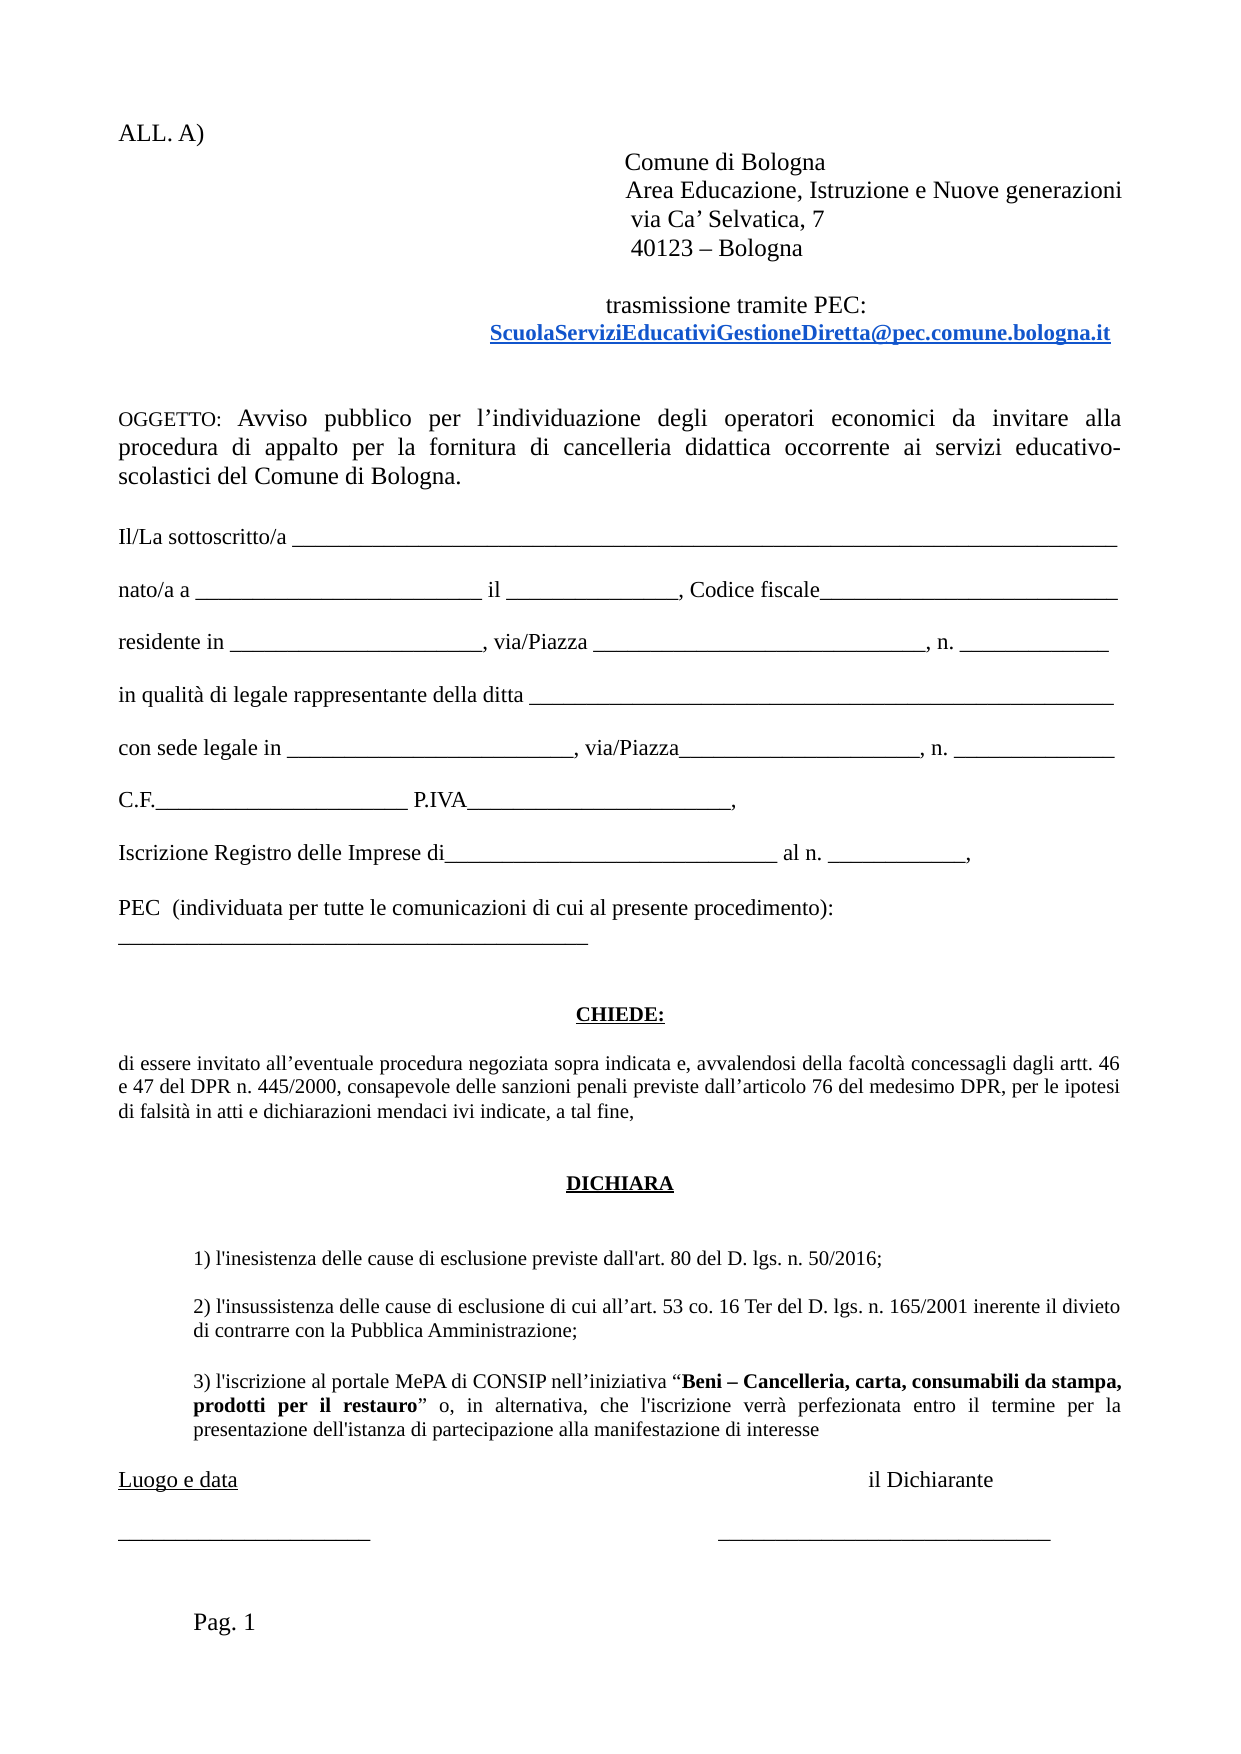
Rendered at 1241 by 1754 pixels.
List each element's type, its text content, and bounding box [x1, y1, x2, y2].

text residente in ______________________, via/Piazza _____________________________, n. _____________ [118, 628, 1122, 655]
text ALL. A) [118, 118, 1122, 147]
text C.F.______________________ P.IVA_______________________, [118, 787, 1122, 813]
list 1) l'inesistenza delle cause di esclusione previste dall'art. 80 del D. lgs. n. 50/2016; [156, 1246, 1122, 1270]
text di essere invitato all’eventuale procedura negoziata sopra indicata e, avvalendosi della facoltà concessagli dagli artt. 46 e 47 del DPR n. 445/2000, consapevole delle sanzioni penali previste dall’articolo 76 del medesimo DPR, per le ipotesi di falsità in atti e dichiarazioni mendaci ivi indicate, a tal fine, [118, 1050, 1122, 1123]
text trasmissione tramite PEC: [118, 291, 1122, 319]
list 3) l'iscrizione al portale MePA di CONSIP nell’iniziativa “Beni – Cancelleria, carta, consumabili da stampa, prodotti per il restauro” o, in alternativa, che l'iscrizione verrà perfezionata entro il termine per la presentazione dell'istanza di partecipazione alla manifestazione di interesse [156, 1369, 1122, 1441]
list 2) l'insussistenza delle cause di esclusione di cui all’art. 53 co. 16 Ter del D. lgs. n. 165/2001 inerente il divieto di contrarre con la Pubblica Amministrazione; [156, 1294, 1122, 1342]
text Area Educazione, Istruzione e Nuove generazioni [118, 176, 1122, 204]
text OGGETTO: Avviso pubblico per l’individuazione degli operatori economici da invitare alla procedura di appalto per la fornitura di cancelleria didattica occorrente ai servizi educativo-scolastici del Comune di Bologna. [118, 403, 1122, 489]
text Luogo e data il Dichiarante [118, 1466, 1122, 1492]
text CHIEDE: [118, 1002, 1122, 1026]
text Il/La sottoscritto/a ________________________________________________________________________ [118, 523, 1122, 549]
text via Ca’ Selvatica, 7 [118, 204, 1122, 233]
text Iscrizione Registro delle Imprese di_____________________________ al n. ____________, [118, 839, 1122, 866]
text DICHIARA [118, 1171, 1122, 1195]
text nato/a a _________________________ il _______________, Codice fiscale__________________________ [118, 576, 1122, 602]
text PEC (individuata per tutte le comunicazioni di cui al presente procedimento): _________________________________________ [118, 892, 1122, 947]
text Comune di Bologna [118, 147, 1122, 176]
text ScuolaServiziEducativiGestioneDiretta@pec.comune.bologna.it [118, 319, 1122, 346]
text in qualità di legale rappresentante della ditta ___________________________________________________ [118, 681, 1122, 707]
text ______________________ _____________________________ [118, 1517, 1122, 1544]
text con sede legale in _________________________, via/Piazza_____________________, n. ______________ [118, 734, 1122, 760]
text 40123 – Bologna [118, 233, 1122, 262]
